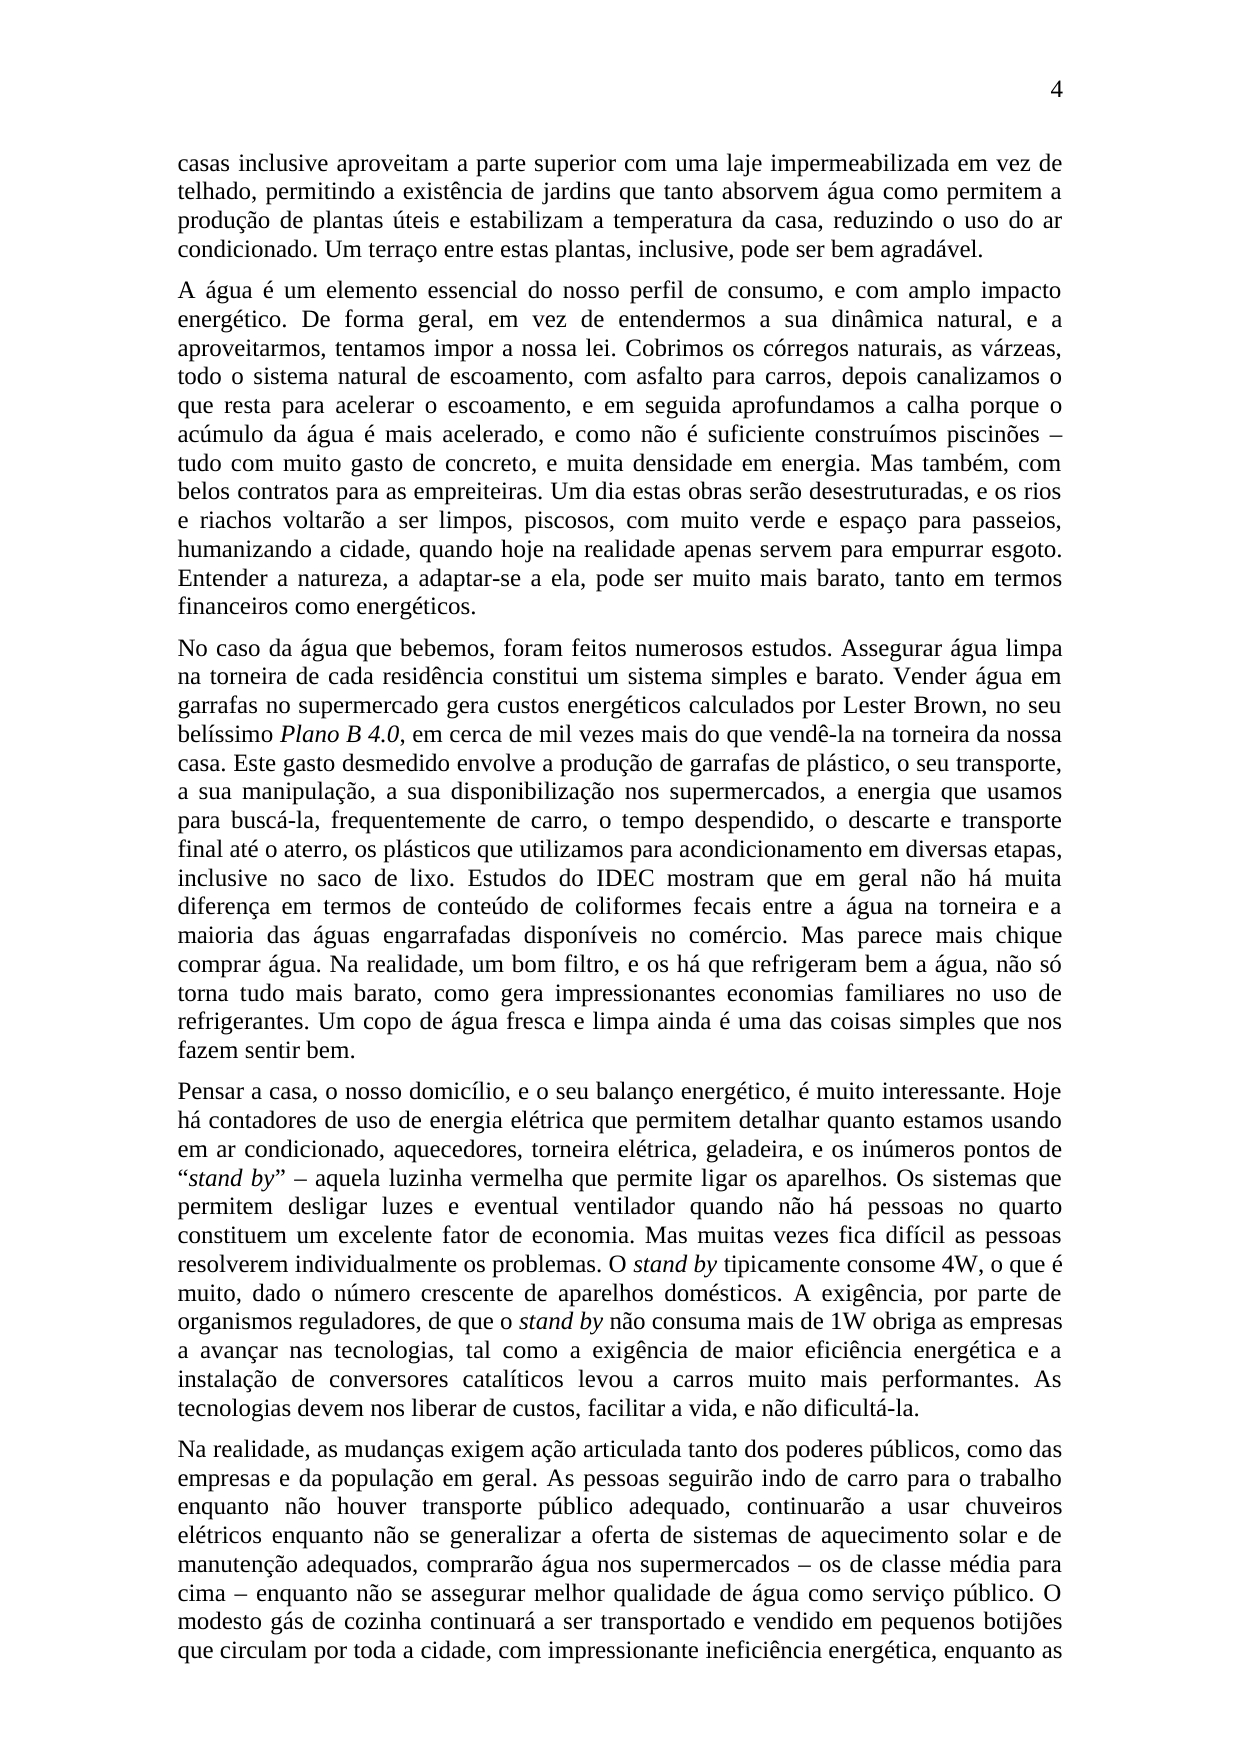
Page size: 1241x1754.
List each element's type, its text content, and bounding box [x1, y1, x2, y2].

text No caso da água que bebemos, foram feitos numerosos estudos. Assegurar água limpa na torneira de cada residência constitui um sistema simples e barato. Vender água em garrafas no supermercado gera custos energéticos calculados por Lester Brown, no seu belíssimo Plano B 4.0, em cerca de mil vezes mais do que vendê-la na torneira da nossa casa. Este gasto desmedido envolve a produção de garrafas de plástico, o seu transporte, a sua manipulação, a sua disponibilização nos supermercados, a energia que usamos para buscá-la, frequentemente de carro, o tempo despendido, o descarte e transporte final até o aterro, os plásticos que utilizamos para acondicionamento em diversas etapas, inclusive no saco de lixo. Estudos do IDEC mostram que em geral não há muita diferença em termos de conteúdo de coliformes fecais entre a água na torneira e a maioria das águas engarrafadas disponíveis no comércio. Mas parece mais chique comprar água. Na realidade, um bom filtro, e os há que refrigeram bem a água, não só torna tudo mais barato, como gera impressionantes economias familiares no uso de refrigerantes. Um copo de água fresca e limpa ainda é uma das coisas simples que nos fazem sentir bem. [177, 633, 1063, 1064]
text Pensar a casa, o nosso domicílio, e o seu balanço energético, é muito interessante. Hoje há contadores de uso de energia elétrica que permitem detalhar quanto estamos usando em ar condicionado, aquecedores, torneira elétrica, geladeira, e os inúmeros pontos de “stand by” – aquela luzinha vermelha que permite ligar os aparelhos. Os sistemas que permitem desligar luzes e eventual ventilador quando não há pessoas no quarto constituem um excelente fator de economia. Mas muitas vezes fica difícil as pessoas resolverem individualmente os problemas. O stand by tipicamente consome 4W, o que é muito, dado o número crescente de aparelhos domésticos. A exigência, por parte de organismos reguladores, de que o stand by não consuma mais de 1W obriga as empresas a avançar nas tecnologias, tal como a exigência de maior eficiência energética e a instalação de conversores catalíticos levou a carros muito mais performantes. As tecnologias devem nos liberar de custos, facilitar a vida, e não dificultá-la. [177, 1076, 1063, 1421]
text A água é um elemento essencial do nosso perfil de consumo, e com amplo impacto energético. De forma geral, em vez de entendermos a sua dinâmica natural, e a aproveitarmos, tentamos impor a nossa lei. Cobrimos os córregos naturais, as várzeas, todo o sistema natural de escoamento, com asfalto para carros, depois canalizamos o que resta para acelerar o escoamento, e em seguida aprofundamos a calha porque o acúmulo da água é mais acelerado, e como não é suficiente construímos piscinões – tudo com muito gasto de concreto, e muita densidade em energia. Mas também, com belos contratos para as empreiteiras. Um dia estas obras serão desestruturadas, e os rios e riachos voltarão a ser limpos, piscosos, com muito verde e espaço para passeios, humanizando a cidade, quando hoje na realidade apenas servem para empurrar esgoto. Entender a natureza, a adaptar-se a ela, pode ser muito mais barato, tanto em termos financeiros como energéticos. [177, 275, 1063, 620]
text Na realidade, as mudanças exigem ação articulada tanto dos poderes públicos, como das empresas e da população em geral. As pessoas seguirão indo de carro para o trabalho enquanto não houver transporte público adequado, continuarão a usar chuveiros elétricos enquanto não se generalizar a oferta de sistemas de aquecimento solar e de manutenção adequados, comprarão água nos supermercados – os de classe média para cima – enquanto não se assegurar melhor qualidade de água como serviço público. O modesto gás de cozinha continuará a ser transportado e vendido em pequenos botijões que circulam por toda a cidade, com impressionante ineficiência energética, enquanto as [177, 1434, 1063, 1664]
text casas inclusive aproveitam a parte superior com uma laje impermeabilizada em vez de telhado, permitindo a existência de jardins que tanto absorvem água como permitem a produção de plantas úteis e estabilizam a temperatura da casa, reduzindo o uso do ar condicionado. Um terraço entre estas plantas, inclusive, pode ser bem agradável. [177, 148, 1063, 263]
